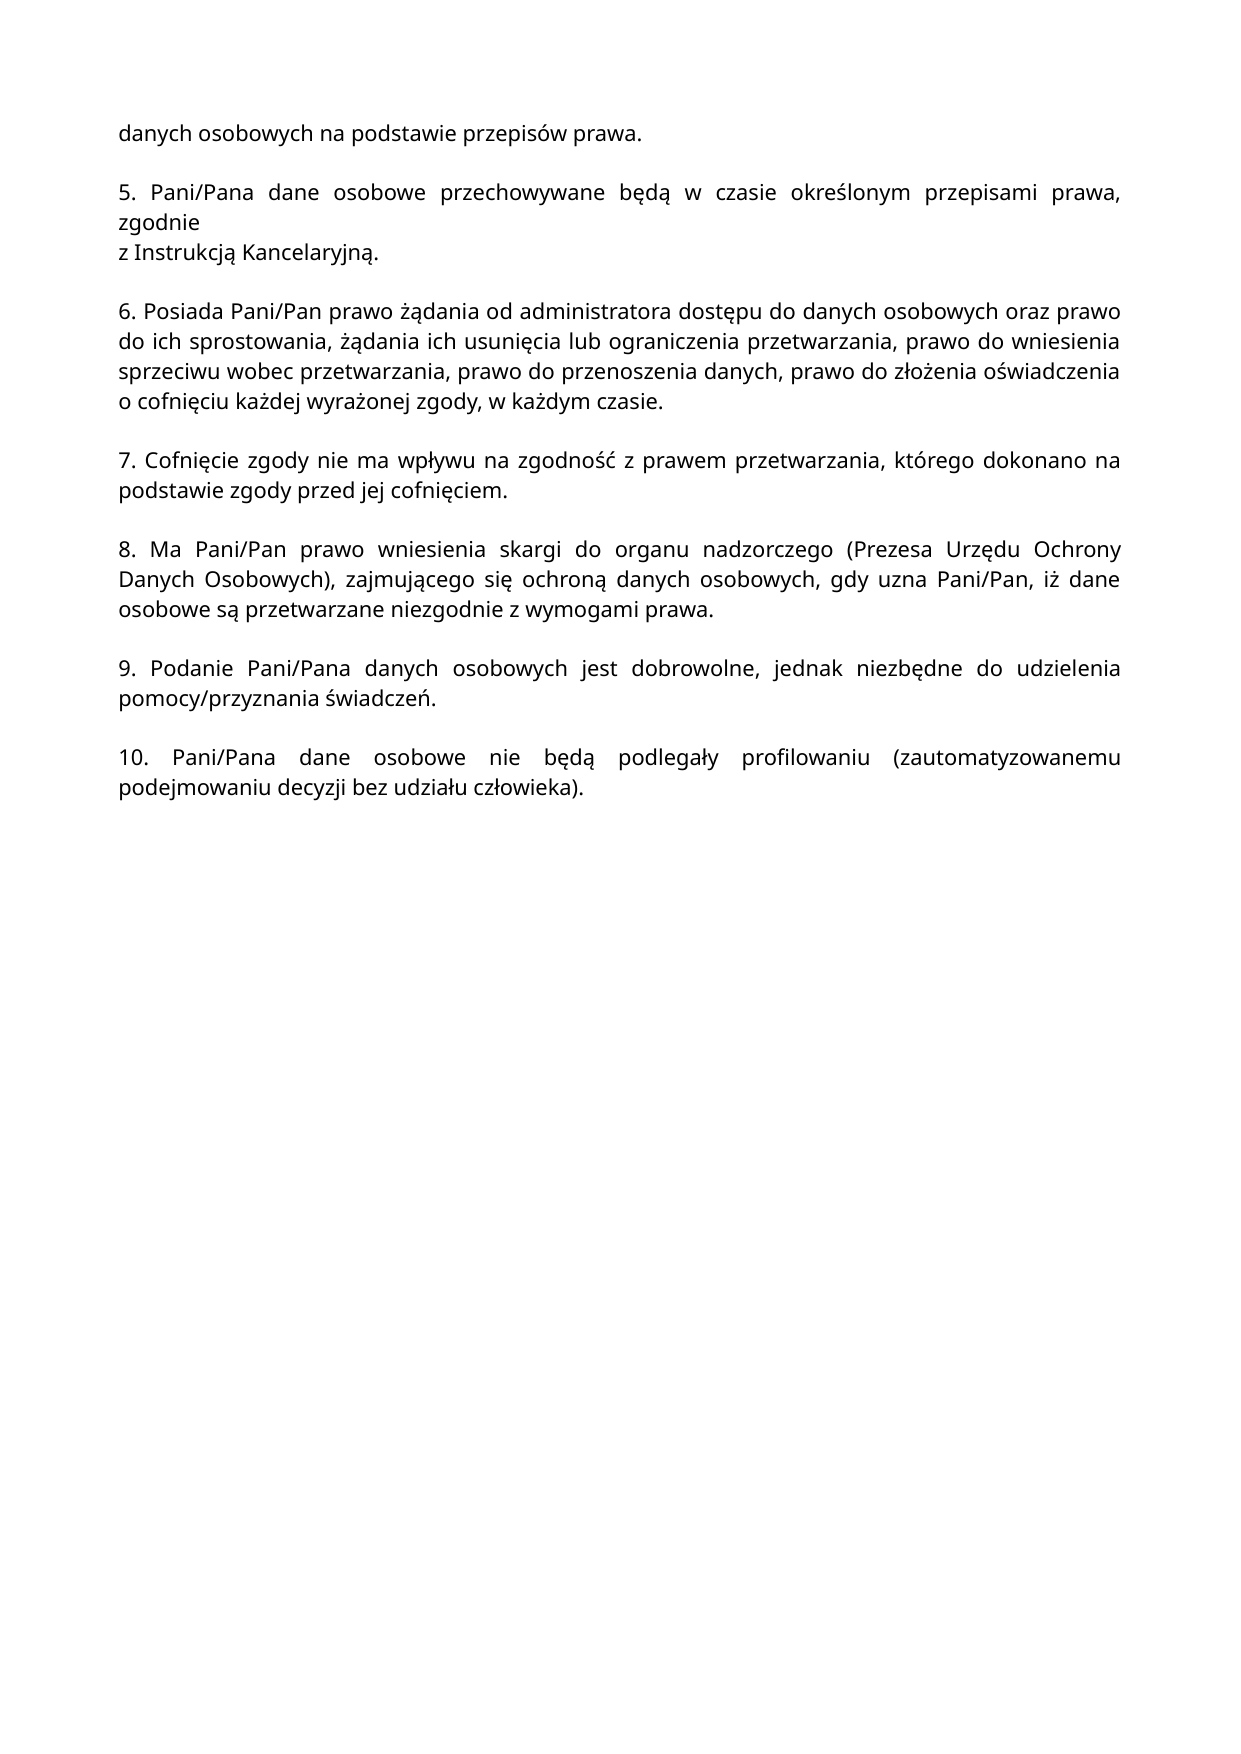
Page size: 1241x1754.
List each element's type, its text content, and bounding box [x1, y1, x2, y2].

text danych osobowych na podstawie przepisów prawa. [118, 118, 1122, 148]
text 6. Posiada Pani/Pan prawo żądania od administratora dostępu do danych osobowych oraz prawo do ich sprostowania, żądania ich usunięcia lub ograniczenia przetwarzania, prawo do wniesienia sprzeciwu wobec przetwarzania, prawo do przenoszenia danych, prawo do złożenia oświadczenia o cofnięciu każdej wyrażonej zgody, w każdym czasie. [118, 296, 1122, 415]
text 7. Cofnięcie zgody nie ma wpływu na zgodność z prawem przetwarzania, którego dokonano na podstawie zgody przed jej cofnięciem. [118, 445, 1122, 504]
text 5. Pani/Pana dane osobowe przechowywane będą w czasie określonym przepisami prawa, zgodnie z Instrukcją Kancelaryjną. [118, 177, 1122, 267]
text 9. Podanie Pani/Pana danych osobowych jest dobrowolne, jednak niezbędne do udzielenia pomocy/przyznania świadczeń. [118, 653, 1122, 712]
text 10. Pani/Pana dane osobowe nie będą podlegały profilowaniu (zautomatyzowanemu podejmowaniu decyzji bez udziału człowieka). [118, 742, 1122, 801]
text 8. Ma Pani/Pan prawo wniesienia skargi do organu nadzorczego (Prezesa Urzędu Ochrony Danych Osobowych), zajmującego się ochroną danych osobowych, gdy uzna Pani/Pan, iż dane osobowe są przetwarzane niezgodnie z wymogami prawa. [118, 534, 1122, 623]
